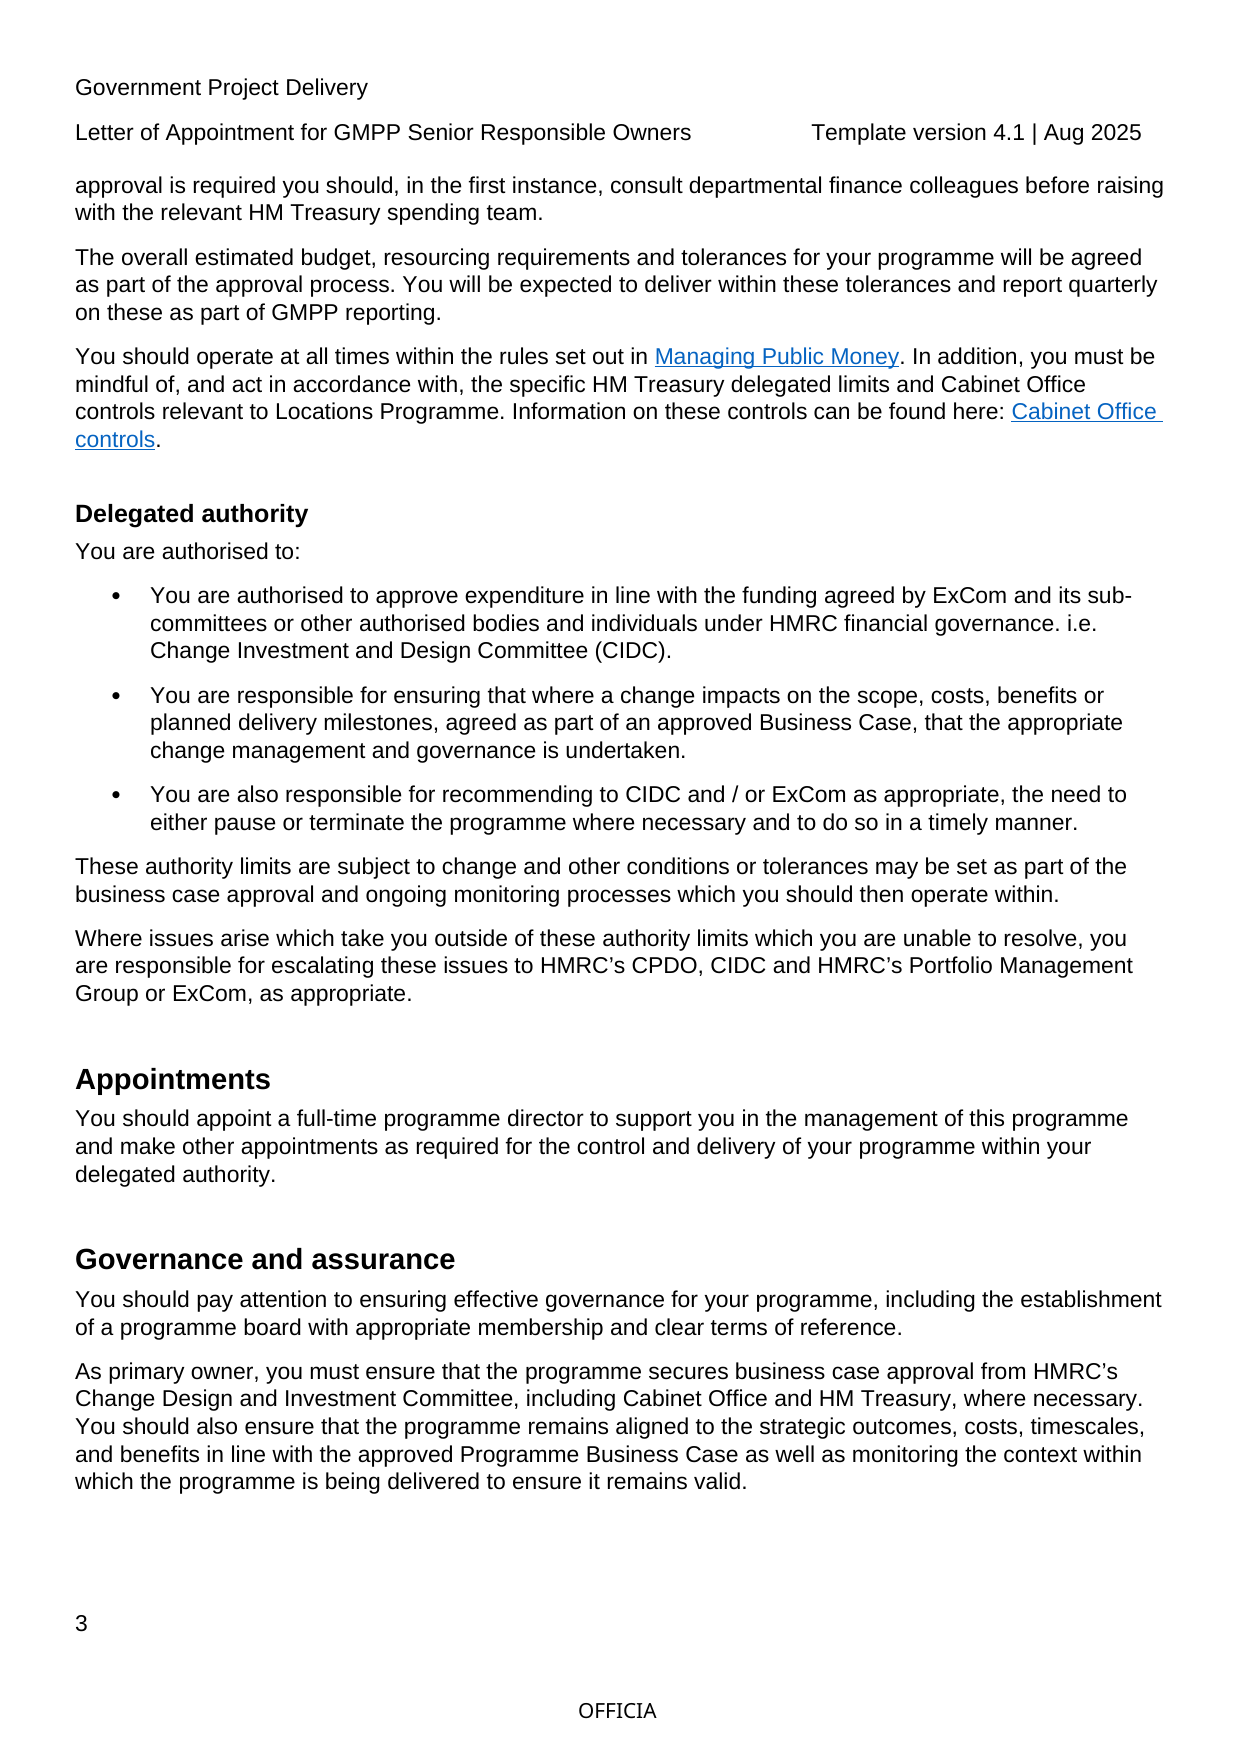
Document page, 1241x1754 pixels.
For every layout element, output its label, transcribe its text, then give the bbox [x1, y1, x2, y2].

text You are authorised to: [75, 538, 1165, 564]
text As primary owner, you must ensure that the programme secures business case approval from HMRC’s Change Design and Investment Committee, including Cabinet Office and HM Treasury, where necessary. You should also ensure that the programme remains aligned to the strategic outcomes, costs, timescales, and benefits in line with the approved Programme Business Case as well as monitoring the context within which the programme is being delivered to ensure it remains valid. [75, 1358, 1165, 1494]
text You should operate at all times within the rules set out in Managing Public Money. In addition, you must be mindful of, and act in accordance with, the specific HM Treasury delegated limits and Cabinet Office controls relevant to Locations Programme. Information on these controls can be found here: Cabinet Office controls. [75, 343, 1165, 452]
subtitle Appointments [75, 1062, 1165, 1095]
text The overall estimated budget, resourcing requirements and tolerances for your programme will be agreed as part of the approval process. You will be expected to deliver within these tolerances and report quarterly on these as part of GMPP reporting. [75, 244, 1165, 325]
list You are responsible for ensuring that where a change impacts on the scope, costs, benefits or planned delivery milestones, agreed as part of an approved Business Case, that the appropriate change management and governance is undertaken. [112, 682, 1165, 763]
text You should pay attention to ensuring effective governance for your programme, including the establishment of a programme board with appropriate membership and clear terms of reference. [75, 1286, 1165, 1340]
subtitle Governance and assurance [75, 1242, 1165, 1276]
list You are authorised to approve expenditure in line with the funding agreed by ExCom and its sub-committees or other authorised bodies and individuals under HMRC financial governance. i.e. Change Investment and Design Committee (CIDC). [112, 582, 1165, 664]
subtitle Delegated authority [75, 499, 1165, 528]
text approval is required you should, in the first instance, consult departmental finance colleagues before raising with the relevant HM Treasury spending team. [75, 172, 1165, 226]
text You should appoint a full-time programme director to support you in the management of this programme and make other appointments as required for the control and delivery of your programme within your delegated authority. [75, 1105, 1165, 1187]
text These authority limits are subject to change and other conditions or tolerances may be set as part of the business case approval and ongoing monitoring processes which you should then operate within. [75, 853, 1165, 907]
text Where issues arise which take you outside of these authority limits which you are unable to resolve, you are responsible for escalating these issues to HMRC’s CPDO, CIDC and HMRC’s Portfolio Management Group or ExCom, as appropriate. [75, 925, 1165, 1006]
list You are also responsible for recommending to CIDC and / or ExCom as appropriate, the need to either pause or terminate the programme where necessary and to do so in a timely manner. [112, 781, 1165, 835]
